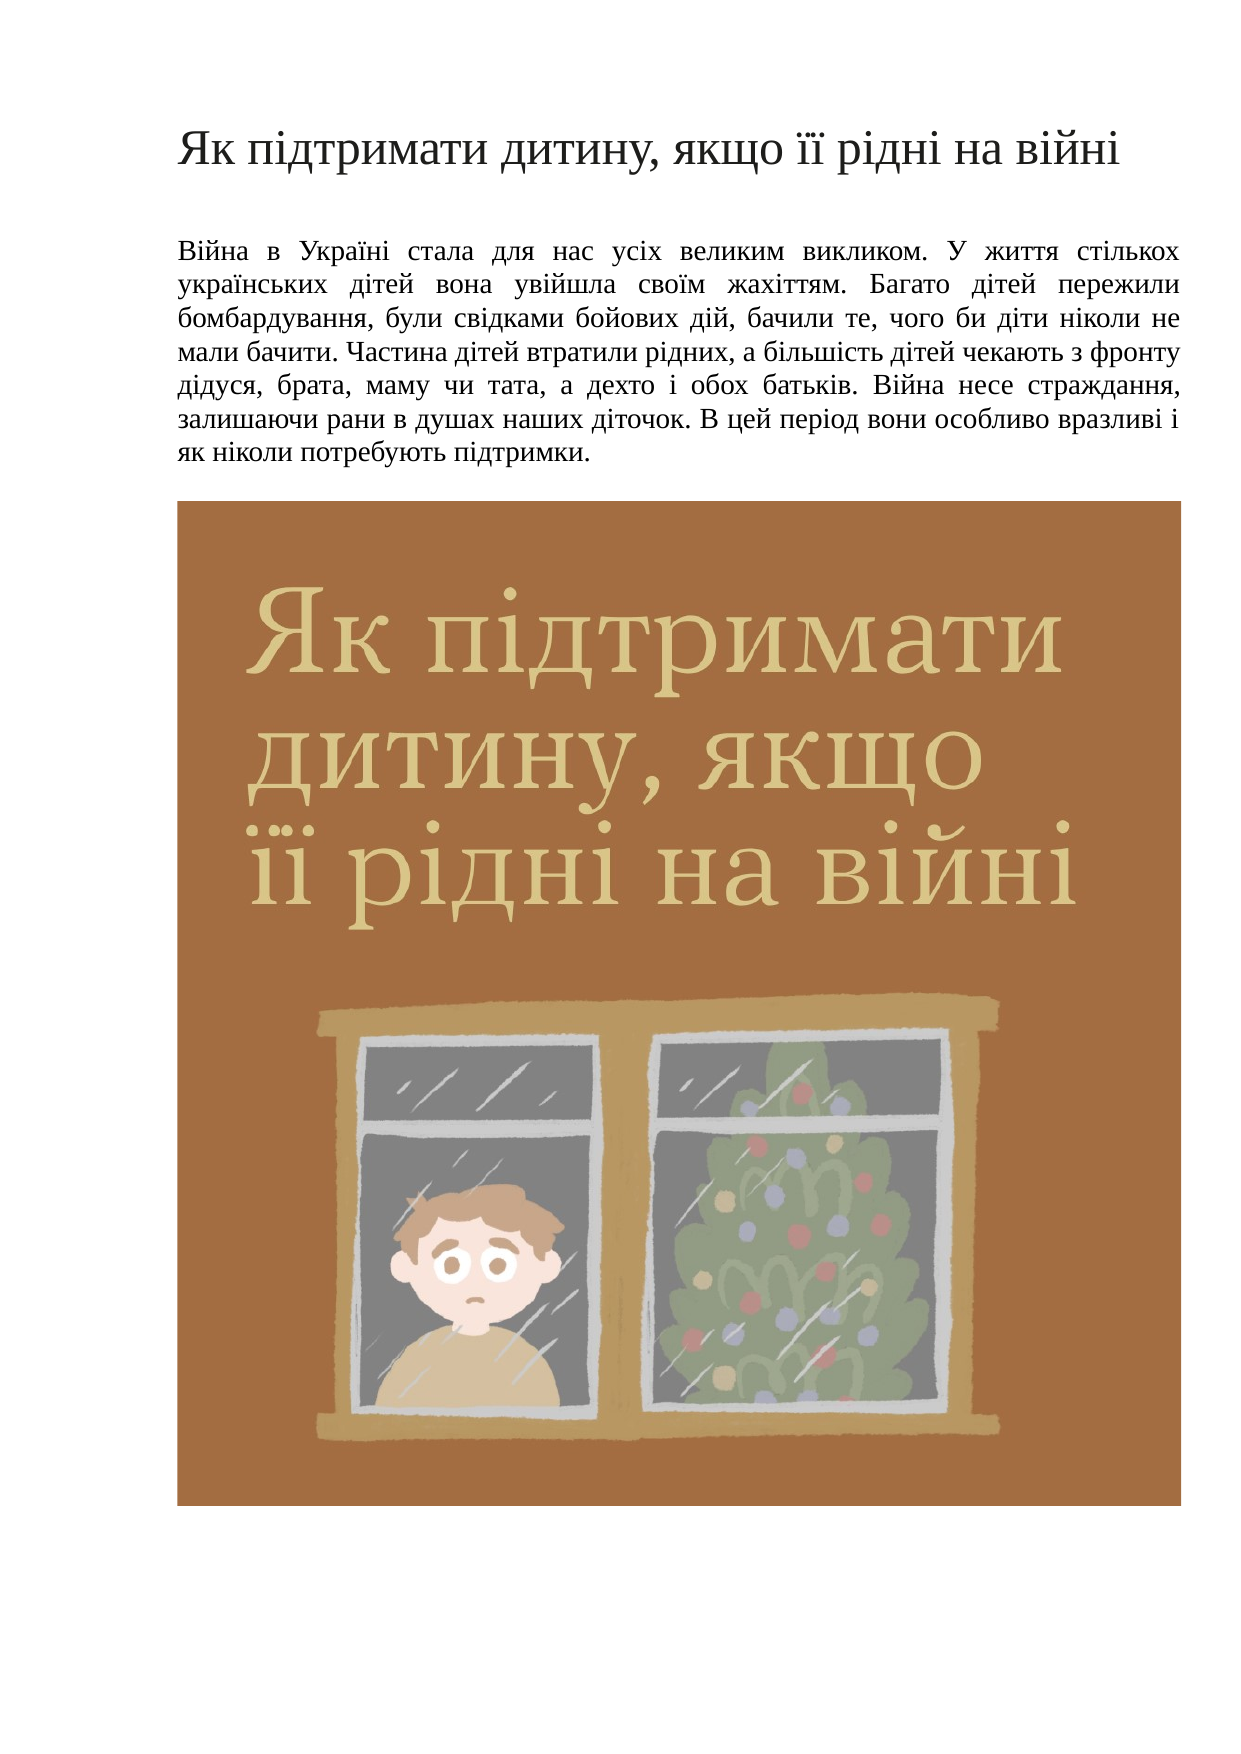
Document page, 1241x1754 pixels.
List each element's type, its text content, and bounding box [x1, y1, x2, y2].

text Війна в Україні стала для нас усіх великим викликом. У життя стількох українських дітей вона увійшла своїм жахіттям. Багато дітей пережили бомбардування, були свідками бойових дій, бачили те, чого би діти ніколи не мали бачити. Частина дітей втратили рідних, а більшість дітей чекають з фронту дідуся, брата, маму чи тата, а дехто і обох батьків. Війна несе страждання, залишаючи рани в душах наших діточок. В цей період вони особливо вразливі і як ніколи потребують підтримки. [177, 233, 1181, 468]
text Як підтримати дитину, якщо її рідні на війні [177, 118, 1181, 176]
